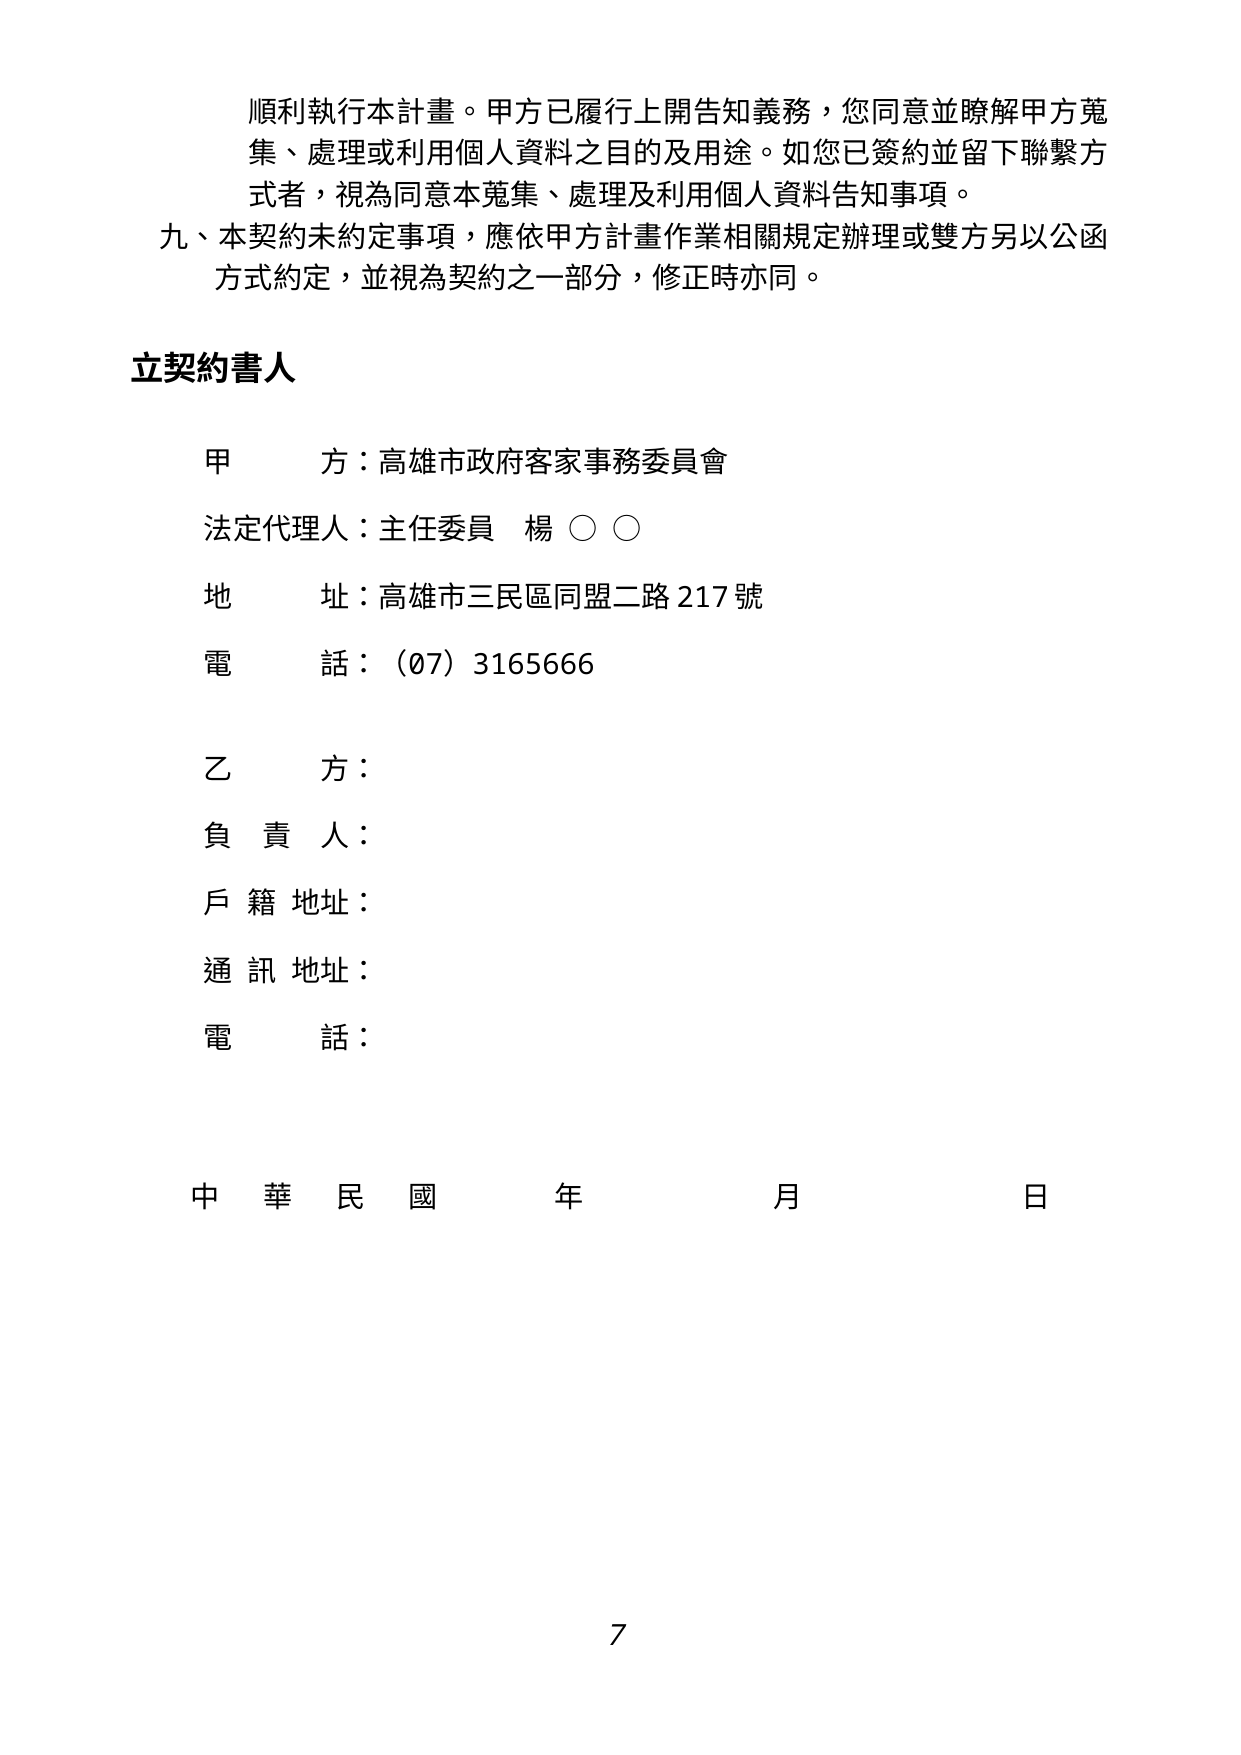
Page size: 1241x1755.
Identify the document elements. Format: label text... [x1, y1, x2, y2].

text 法定代理人：主任委員 楊 ○ ○ [202, 506, 1110, 548]
text 順利執行本計畫。甲方已履行上開告知義務，您同意並瞭解甲方蒐集、處理或利用個人資料之目的及用途。如您已簽約並留下聯繫方式者，視為同意本蒐集、處理及利用個人資料告知事項。 [219, 89, 1110, 214]
text 通 訊 地址： [202, 947, 1110, 990]
text 甲 方：高雄市政府客家事務委員會 [202, 439, 1110, 481]
text 立契約書人 [130, 347, 1110, 389]
text 乙 方： [202, 746, 1110, 788]
text 電 話：（07）3165666 [202, 641, 1110, 683]
text 電 話： [202, 1015, 1110, 1057]
text 戶 籍 地址： [202, 880, 1110, 922]
text 地 址：高雄市三民區同盟二路217號 [202, 573, 1110, 616]
text 負 責 人： [202, 813, 1110, 855]
text 中 華 民 國 年 月 日 [130, 1174, 1110, 1216]
text 九、本契約未約定事項，應依甲方計畫作業相關規定辦理或雙方另以公函方式約定，並視為契約之一部分，修正時亦同。 [159, 214, 1110, 297]
